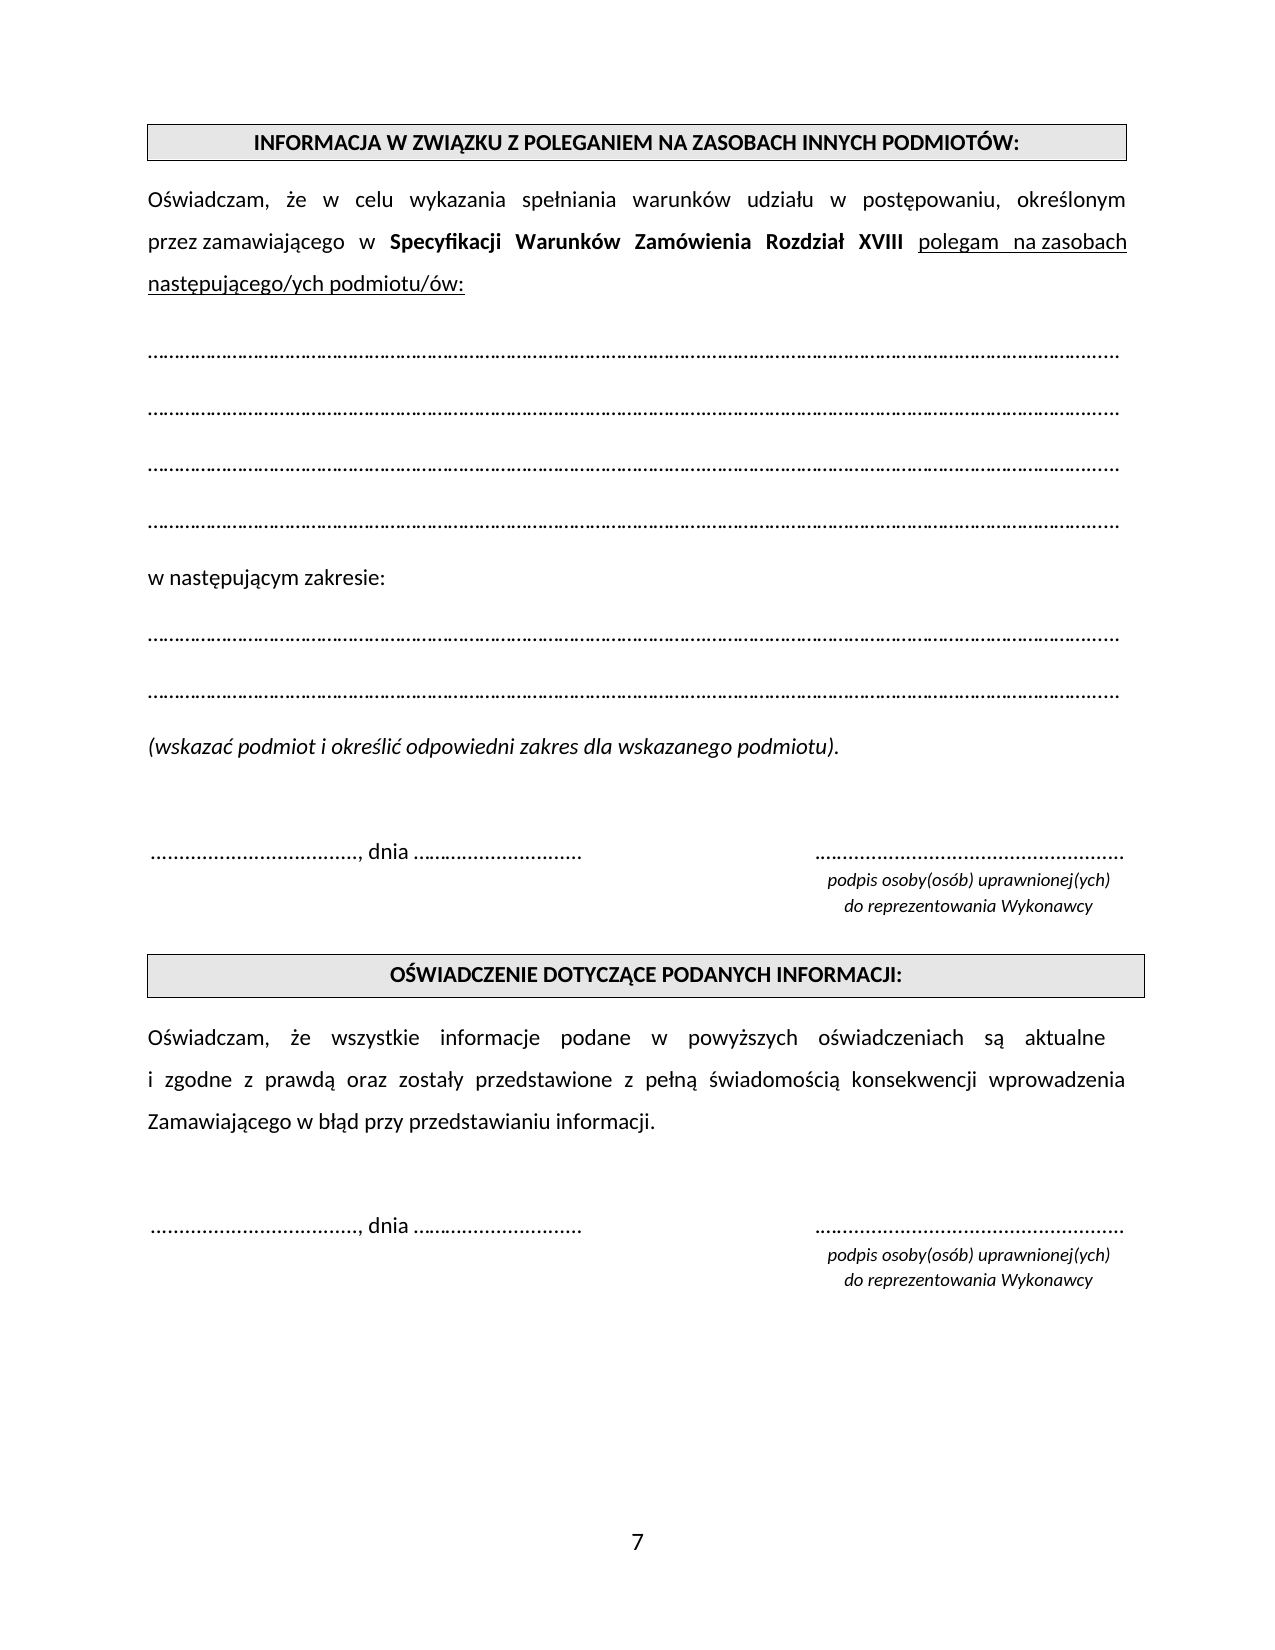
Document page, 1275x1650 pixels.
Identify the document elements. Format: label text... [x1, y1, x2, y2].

text podpis osoby(osób) uprawnionej(ych) [812, 1243, 1127, 1266]
text (wskazać podmiot i określić odpowiedni zakres dla wskazanego podmiotu). [148, 732, 1127, 760]
text …………………………………………………………………………………………….………………………………………………………………...... [148, 336, 1127, 364]
text …………………………………………………………………………………………….………………………………………………………………...... [148, 393, 1127, 421]
text podpis osoby(osób) uprawnionej(ych) [812, 868, 1127, 891]
text …………………………………………………………………………………………….………………………………………………………………...... [148, 506, 1127, 534]
table_header INFORMACJA W ZWIĄZKU Z POLEGANIEM NA ZASOBACH INNYCH PODMIOTÓW: [148, 125, 1126, 159]
text do reprezentowania Wykonawcy [148, 1269, 1127, 1292]
text do reprezentowania Wykonawcy [148, 894, 1127, 917]
text w następującym zakresie: [148, 563, 1127, 591]
text Oświadczam, że wszystkie informacje podane w powyższych oświadczeniach są aktualne i zgodne z prawdą oraz zostały przedstawione z pełną świadomością konsekwencji wprowadzenia Zamawiającego w błąd przy przedstawianiu informacji. [148, 1023, 1127, 1135]
text …………………………………………………………………………………………….………………………………………………………………...... [148, 449, 1127, 478]
text ...................................., dnia ………..................... .….................................................. [148, 837, 1127, 865]
text Oświadczam, że w celu wykazania spełniania warunków udziału w postępowaniu, określonym przez zamawiającego w Specyfikacji Warunków Zamówienia Rozdział XVIII polegam na zasobach następującego/ych podmiotu/ów: [148, 186, 1127, 297]
text …………………………………………………………………………………………….………………………………………………………………...... [148, 619, 1127, 647]
text …………………………………………………………………………………………….………………………………………………………………...... [148, 676, 1127, 704]
table_header OŚWIADCZENIE DOTYCZĄCE PODANYCH INFORMACJI: [148, 955, 1144, 997]
text ...................................., dnia ………..................... .….................................................. [148, 1212, 1127, 1240]
